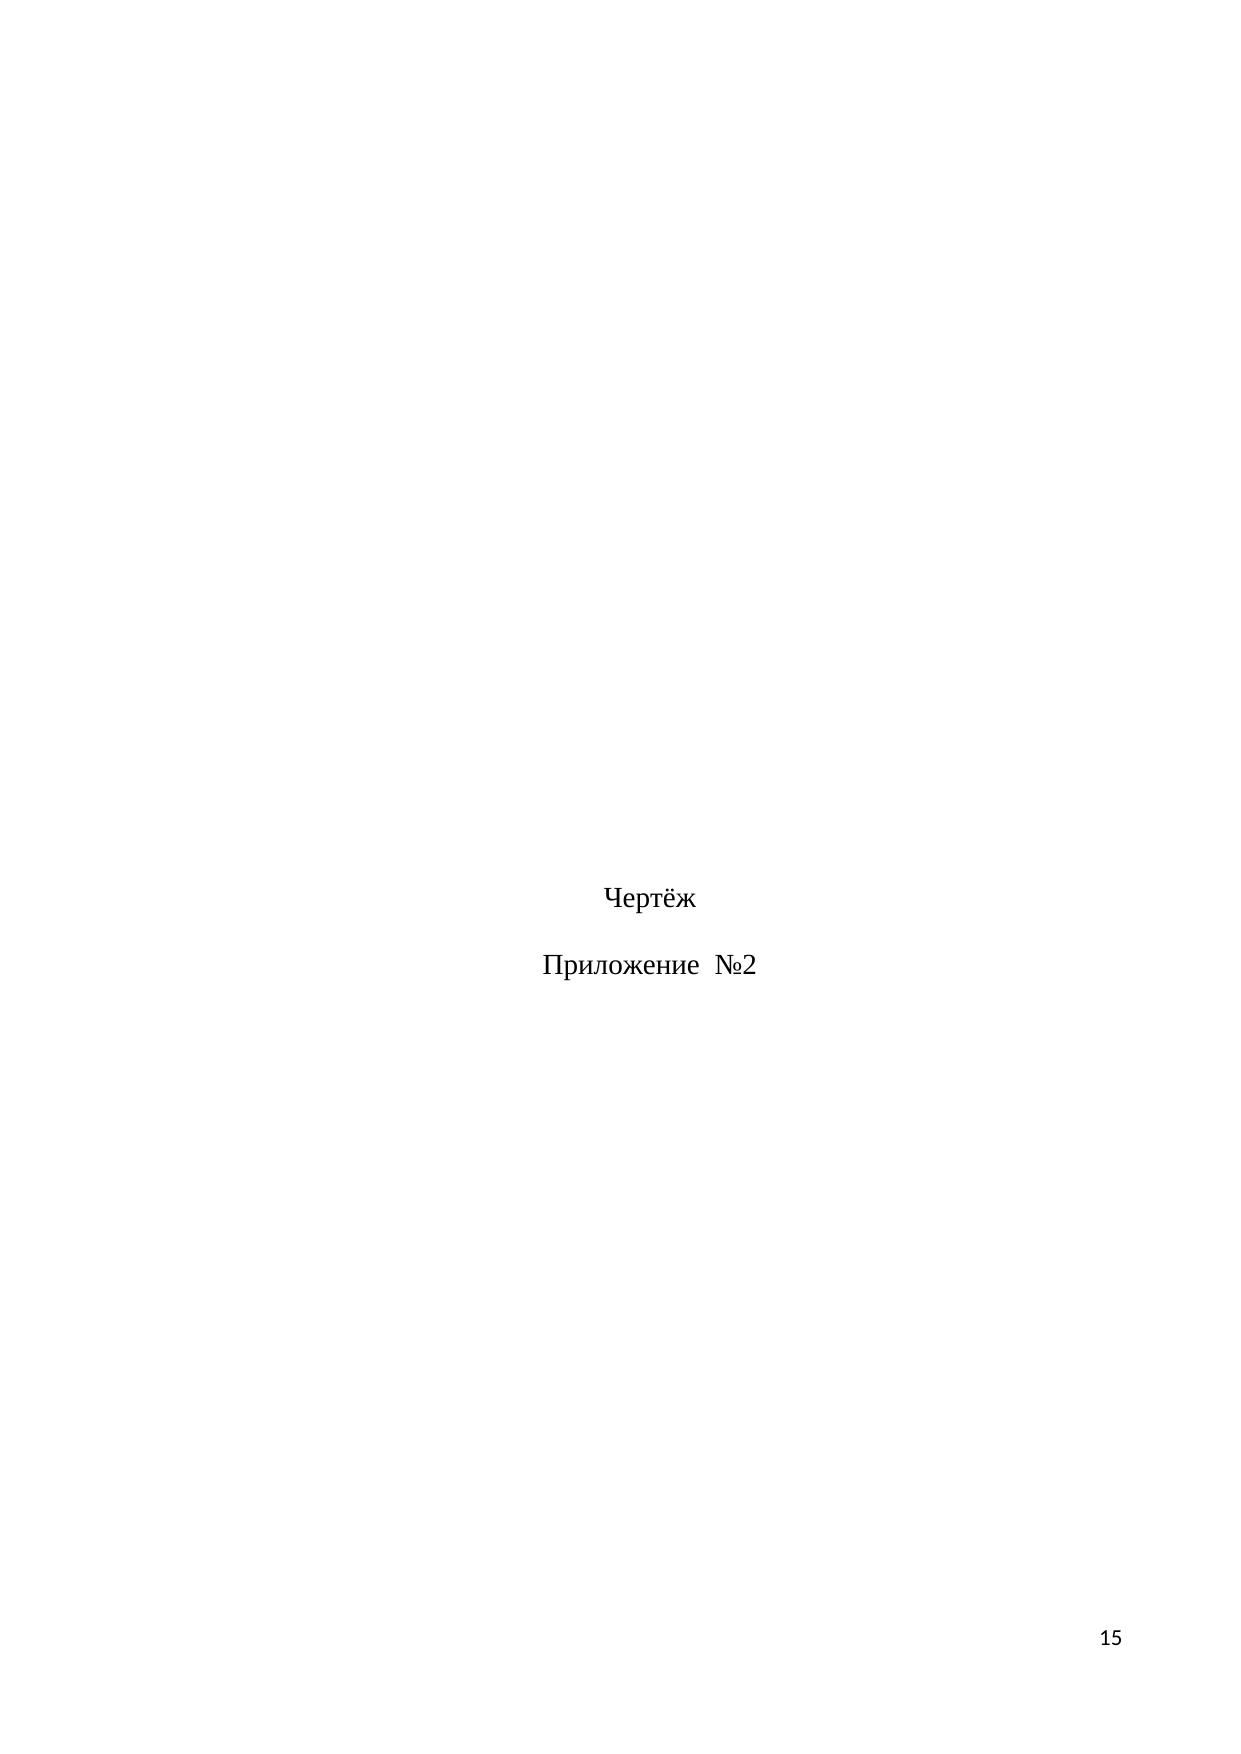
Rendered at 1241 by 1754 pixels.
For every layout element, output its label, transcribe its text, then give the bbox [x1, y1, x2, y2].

text Приложение №2 [177, 947, 1122, 981]
text Чертёж [177, 880, 1122, 913]
